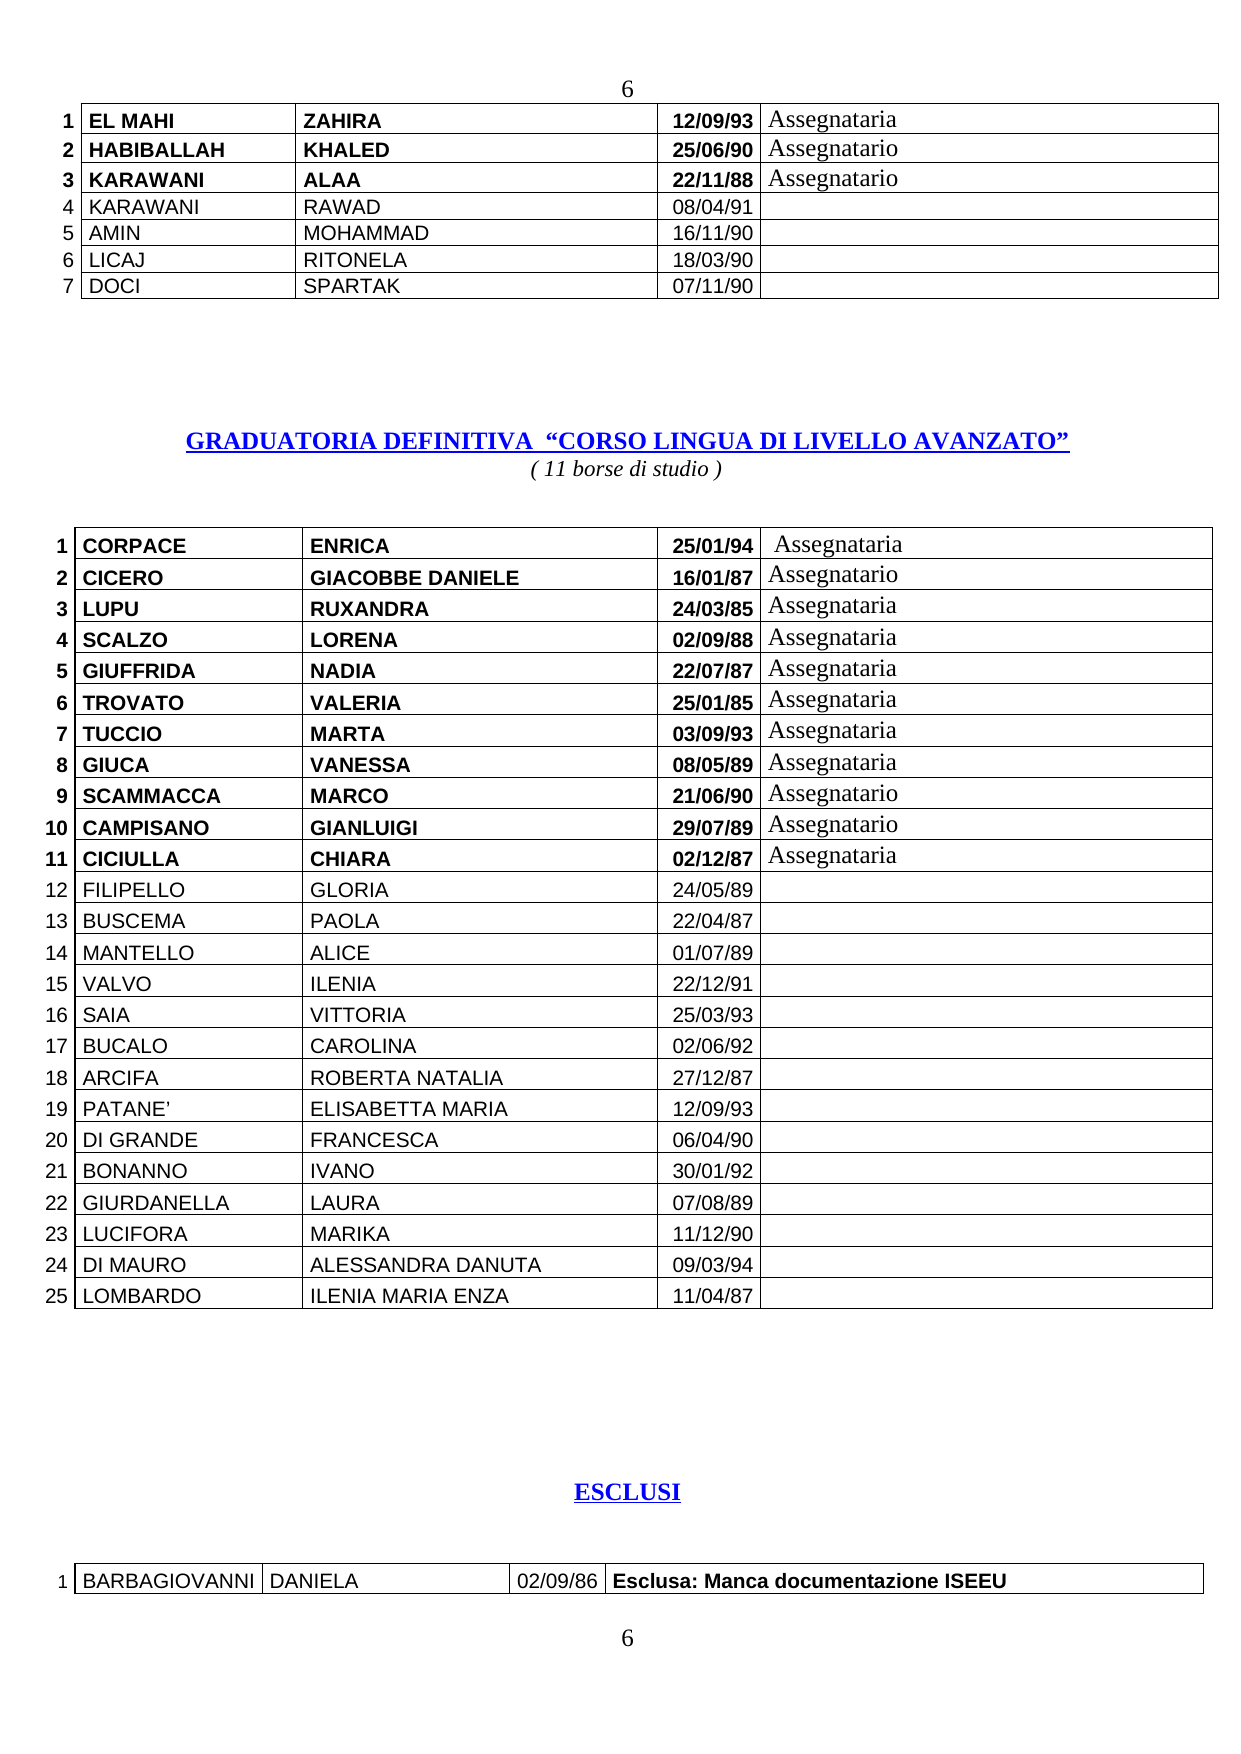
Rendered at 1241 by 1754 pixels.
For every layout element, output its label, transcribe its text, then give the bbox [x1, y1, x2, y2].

table_cell 22/04/87 [658, 903, 760, 933]
table_cell 07/08/89 [658, 1184, 760, 1214]
table_cell 06/04/90 [658, 1122, 760, 1152]
table_cell [761, 997, 1212, 1027]
table_cell LORENA [303, 622, 657, 652]
table_cell VALVO [76, 965, 302, 996]
table_cell 6 [35, 683, 74, 714]
table_cell KARAWANI [82, 163, 295, 192]
table_cell 25/03/93 [658, 997, 760, 1027]
table_cell ALESSANDRA DANUTA [303, 1247, 657, 1277]
table_header EL MAHI [82, 104, 295, 132]
table_cell [761, 193, 1218, 218]
table_cell [761, 1122, 1212, 1152]
table_cell 29/07/89 [658, 809, 760, 839]
table_cell [761, 1247, 1212, 1277]
table_cell BONANNO [76, 1153, 302, 1183]
table_cell TUCCIO [76, 715, 302, 746]
table_cell RITONELA [296, 246, 657, 272]
table_header 25/01/94 [658, 528, 760, 558]
table_cell 22/12/91 [658, 965, 760, 996]
table_cell Assegnatario [761, 778, 1212, 808]
table_cell 22 [35, 1183, 74, 1214]
table_cell 08/05/89 [658, 747, 760, 777]
table_cell 16 [35, 996, 74, 1027]
table_cell Assegnataria [761, 840, 1212, 871]
table_cell 12 [35, 871, 74, 902]
table_cell 3 [35, 589, 74, 621]
table_header ENRICA [303, 528, 657, 558]
table_cell GIUCA [76, 747, 302, 777]
table_cell 19 [35, 1089, 74, 1121]
table_cell 5 [35, 652, 74, 683]
table_cell FRANCESCA [303, 1122, 657, 1152]
table_cell RUXANDRA [303, 590, 657, 621]
table_cell NADIA [303, 653, 657, 683]
table_cell 10 [35, 808, 74, 839]
table_cell 15 [35, 964, 74, 996]
table_cell Assegnataria [761, 715, 1212, 746]
table_cell [761, 1028, 1212, 1058]
table_cell 02/12/87 [658, 840, 760, 871]
table_cell CAROLINA [303, 1028, 657, 1058]
table_cell Assegnataria [761, 747, 1212, 777]
table_cell [761, 872, 1212, 902]
table_cell GIANLUIGI [303, 809, 657, 839]
table_cell [761, 1059, 1212, 1089]
table_cell [761, 1153, 1212, 1183]
table_cell Assegnataria [761, 653, 1212, 683]
table_cell ALICE [303, 934, 657, 964]
table_header 12/09/93 [658, 104, 760, 132]
table_cell 08/04/91 [658, 193, 760, 218]
table_cell LUPU [76, 590, 302, 621]
table_cell 2 [35, 133, 81, 162]
table_cell 25/01/85 [658, 684, 760, 714]
table_cell 20 [35, 1121, 74, 1152]
table_header Assegnataria [761, 104, 1218, 132]
table_cell FILIPELLO [76, 872, 302, 902]
table_cell 09/03/94 [658, 1247, 760, 1277]
table_cell 17 [35, 1027, 74, 1058]
table_cell ILENIA [303, 965, 657, 996]
table_cell GLORIA [303, 872, 657, 902]
table_cell SCALZO [76, 622, 302, 652]
table_cell 24/03/85 [658, 590, 760, 621]
table_cell Assegnatario [761, 163, 1218, 192]
table_cell 23 [35, 1214, 74, 1246]
table_header BARBAGIOVANNI [76, 1564, 262, 1593]
table_cell 02/06/92 [658, 1028, 760, 1058]
table_cell 4 [35, 621, 74, 652]
table_cell 16/11/90 [658, 220, 760, 245]
table_cell RAWAD [296, 193, 657, 218]
table_header 1 [35, 1563, 74, 1593]
table_cell LICAJ [82, 246, 295, 272]
table_cell 16/01/87 [658, 559, 760, 589]
table_cell [761, 934, 1212, 964]
table_cell LAURA [303, 1184, 657, 1214]
table_cell 7 [35, 272, 81, 298]
table_cell IVANO [303, 1153, 657, 1183]
table_cell DI GRANDE [76, 1122, 302, 1152]
table_cell Assegnataria [761, 684, 1212, 714]
table_cell 07/11/90 [658, 273, 760, 298]
table_cell 5 [35, 219, 81, 245]
table_cell KARAWANI [82, 193, 295, 218]
table_cell [761, 903, 1212, 933]
table_cell GIURDANELLA [76, 1184, 302, 1214]
table_cell [761, 1090, 1212, 1121]
table_cell KHALED [296, 134, 657, 162]
table_cell 03/09/93 [658, 715, 760, 746]
table_cell 30/01/92 [658, 1153, 760, 1183]
table_cell VITTORIA [303, 997, 657, 1027]
table_cell PAOLA [303, 903, 657, 933]
table_cell SPARTAK [296, 273, 657, 298]
table_cell [761, 246, 1218, 272]
table_header 1 [35, 527, 74, 558]
table_cell 25/06/90 [658, 134, 760, 162]
table_cell 18 [35, 1058, 74, 1089]
table_cell CAMPISANO [76, 809, 302, 839]
table_cell 24 [35, 1246, 74, 1277]
table_cell 01/07/89 [658, 934, 760, 964]
table_cell 25 [35, 1277, 74, 1308]
table_cell HABIBALLAH [82, 134, 295, 162]
table_cell [761, 1278, 1212, 1308]
table_cell [761, 1184, 1212, 1214]
table_cell PATANE’ [76, 1090, 302, 1121]
table_cell 24/05/89 [658, 872, 760, 902]
table_cell 21 [35, 1152, 74, 1183]
table_cell 13 [35, 902, 74, 933]
table_cell ROBERTA NATALIA [303, 1059, 657, 1089]
table_cell SCAMMACCA [76, 778, 302, 808]
table_cell CICIULLA [76, 840, 302, 871]
table_cell 18/03/90 [658, 246, 760, 272]
table_cell Assegnataria [761, 622, 1212, 652]
table_cell 8 [35, 746, 74, 777]
table_cell [761, 273, 1218, 298]
table_cell MARTA [303, 715, 657, 746]
table_cell VALERIA [303, 684, 657, 714]
table_cell DOCI [82, 273, 295, 298]
table_cell [761, 965, 1212, 996]
table_cell Assegnatario [761, 809, 1212, 839]
table_header 1 [35, 103, 81, 132]
table_cell 02/09/88 [658, 622, 760, 652]
table_cell 27/12/87 [658, 1059, 760, 1089]
text ( 11 borse di studio ) [29, 455, 1225, 481]
table_cell TROVATO [76, 684, 302, 714]
table_cell SAIA [76, 997, 302, 1027]
table_header Assegnataria [761, 528, 1212, 558]
table_cell 6 [35, 245, 81, 272]
table_header 02/09/86 [510, 1564, 605, 1593]
table_cell 11/12/90 [658, 1215, 760, 1246]
table_cell LOMBARDO [76, 1278, 302, 1308]
table_cell LUCIFORA [76, 1215, 302, 1246]
table_cell CICERO [76, 559, 302, 589]
text ESCLUSI [29, 1477, 1225, 1506]
text GRADUATORIA DEFINITIVA “CORSO LINGUA DI LIVELLO AVANZATO” [29, 426, 1225, 455]
table_cell Assegnatario [761, 134, 1218, 162]
table_cell 9 [35, 777, 74, 808]
table_cell MANTELLO [76, 934, 302, 964]
table_header ZAHIRA [296, 104, 657, 132]
table_cell [761, 220, 1218, 245]
table_cell 21/06/90 [658, 778, 760, 808]
table_cell GIUFFRIDA [76, 653, 302, 683]
table_cell Assegnataria [761, 590, 1212, 621]
table_cell 4 [35, 192, 81, 218]
table_cell [761, 1215, 1212, 1246]
table_cell ELISABETTA MARIA [303, 1090, 657, 1121]
table_cell CHIARA [303, 840, 657, 871]
table_cell Assegnatario [761, 559, 1212, 589]
table_cell MARCO [303, 778, 657, 808]
table_cell 3 [35, 162, 81, 192]
table_cell MARIKA [303, 1215, 657, 1246]
table_cell GIACOBBE DANIELE [303, 559, 657, 589]
table_cell 7 [35, 714, 74, 746]
table_cell 22/07/87 [658, 653, 760, 683]
table_cell MOHAMMAD [296, 220, 657, 245]
table_header CORPACE [76, 528, 302, 558]
table_header DANIELA [263, 1564, 509, 1593]
table_cell BUCALO [76, 1028, 302, 1058]
table_cell BUSCEMA [76, 903, 302, 933]
table_cell 11/04/87 [658, 1278, 760, 1308]
table_cell 14 [35, 933, 74, 964]
table_cell ILENIA MARIA ENZA [303, 1278, 657, 1308]
table_cell 11 [35, 839, 74, 871]
table_cell 12/09/93 [658, 1090, 760, 1121]
table_cell 2 [35, 558, 74, 589]
table_cell VANESSA [303, 747, 657, 777]
table_cell DI MAURO [76, 1247, 302, 1277]
table_cell ALAA [296, 163, 657, 192]
table_cell 22/11/88 [658, 163, 760, 192]
table_cell ARCIFA [76, 1059, 302, 1089]
table_header Esclusa: Manca documentazione ISEEU [606, 1564, 1203, 1593]
table_cell AMIN [82, 220, 295, 245]
